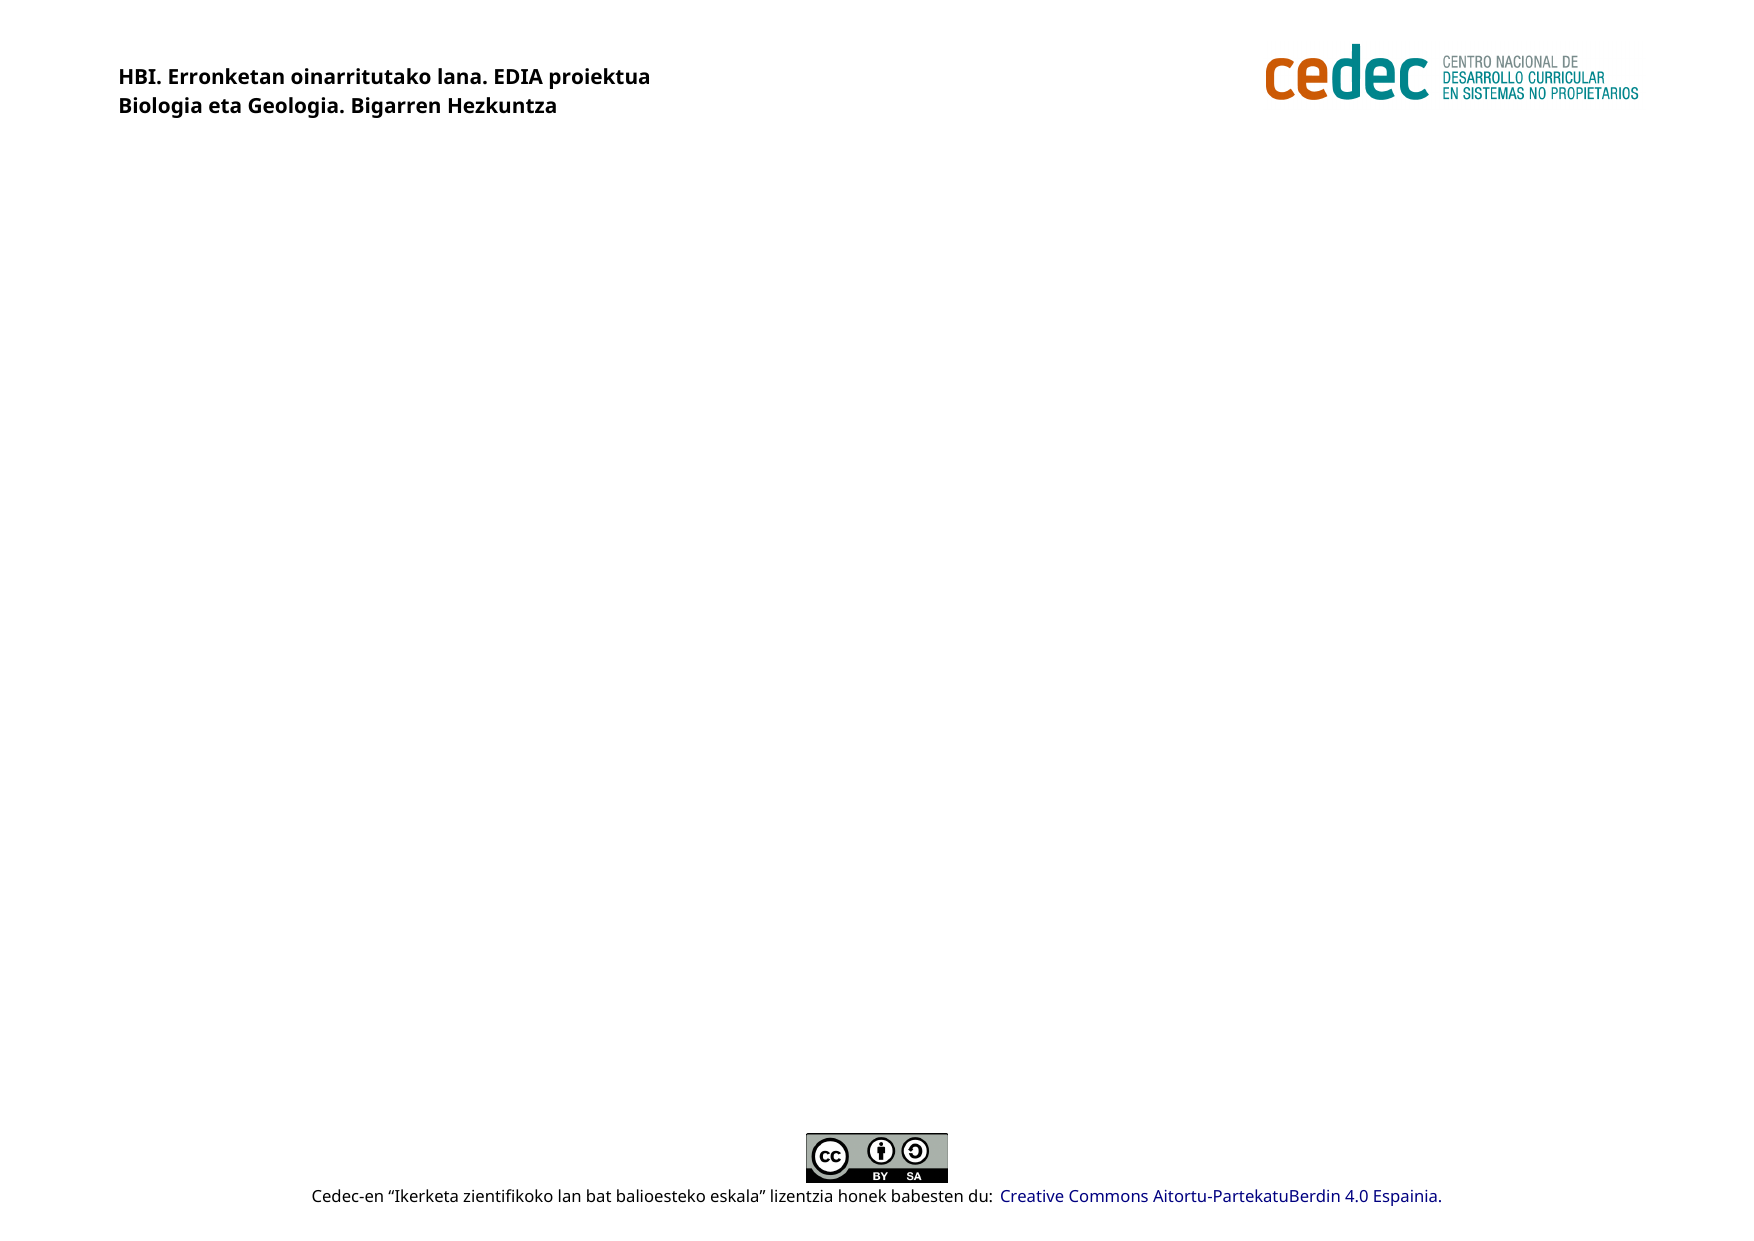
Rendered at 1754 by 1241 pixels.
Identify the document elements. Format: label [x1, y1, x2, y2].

picture [1263, 41, 1647, 110]
picture [806, 1133, 948, 1183]
